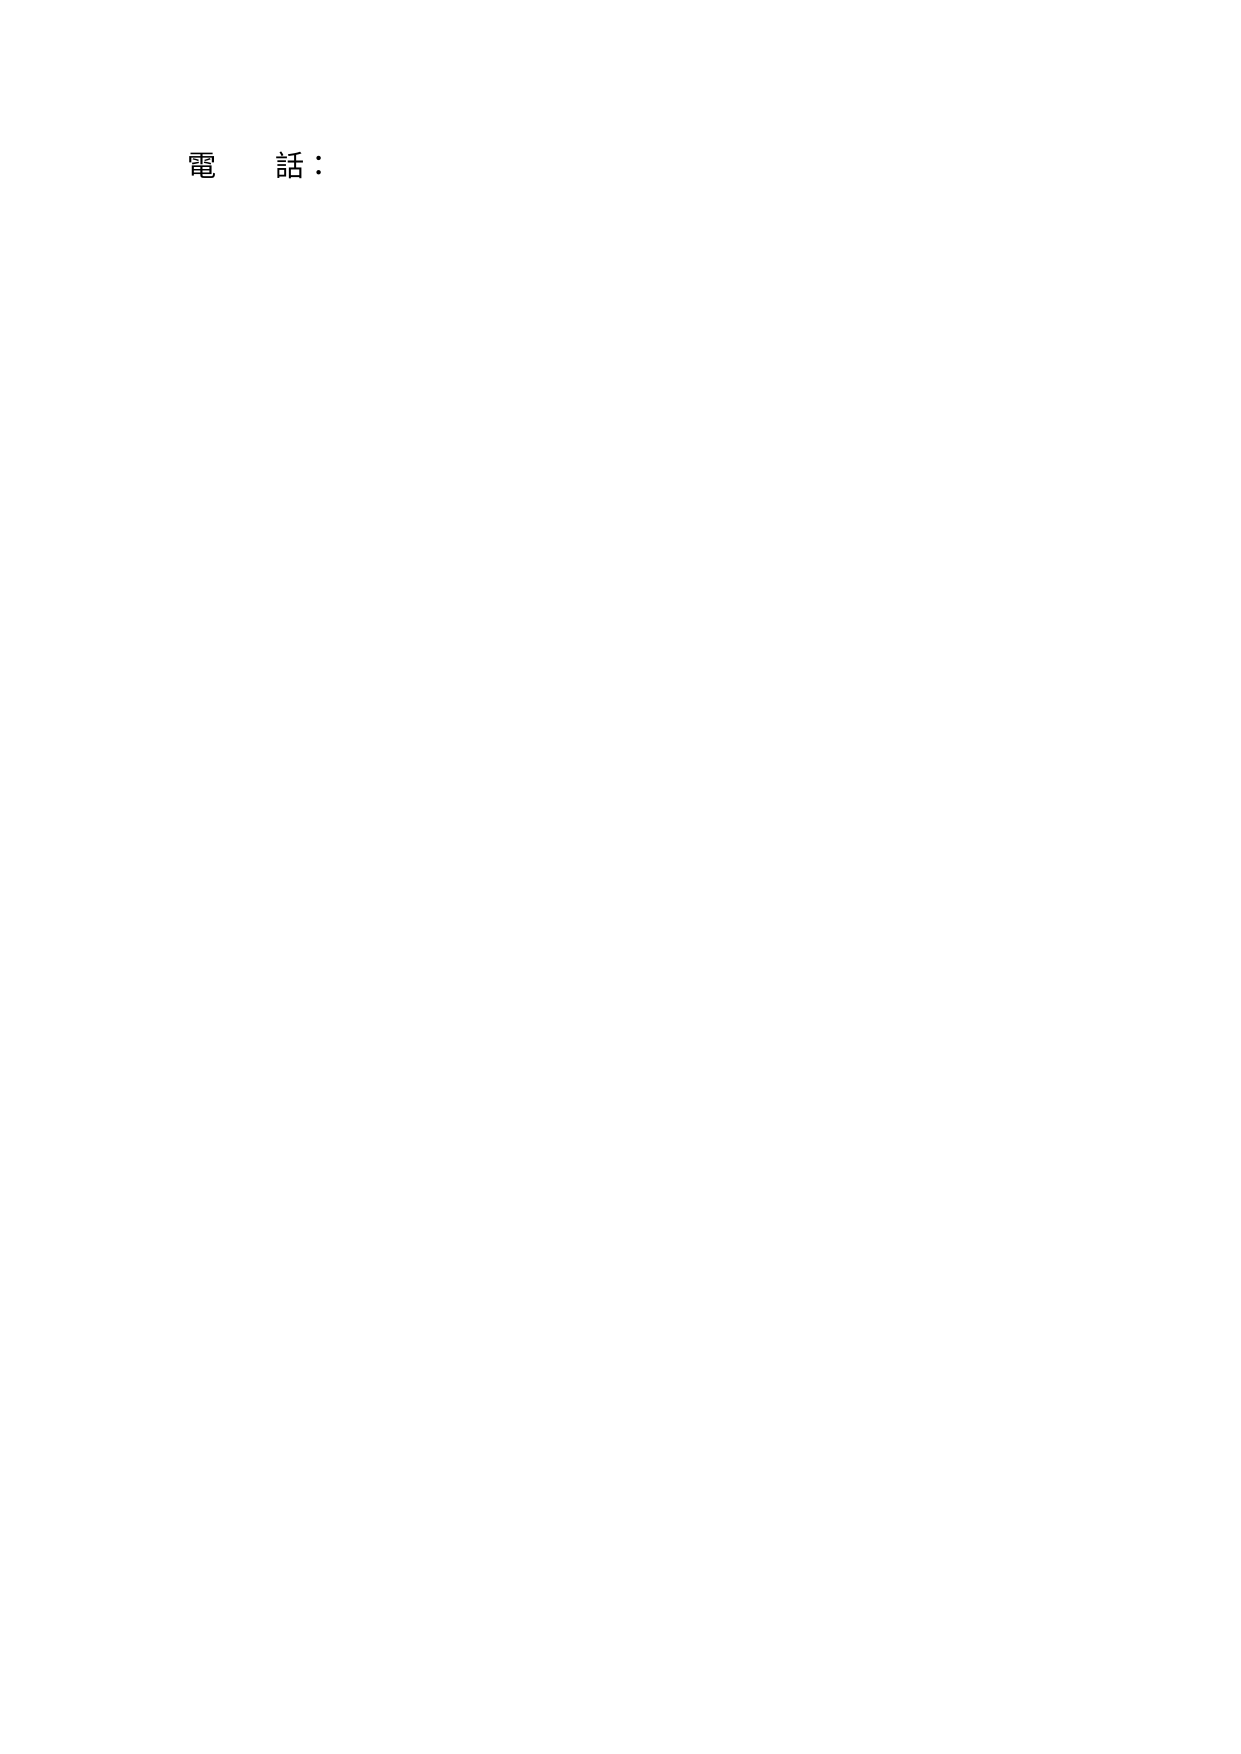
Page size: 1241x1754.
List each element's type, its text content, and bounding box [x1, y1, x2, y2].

text 電 話： [187, 142, 1053, 184]
